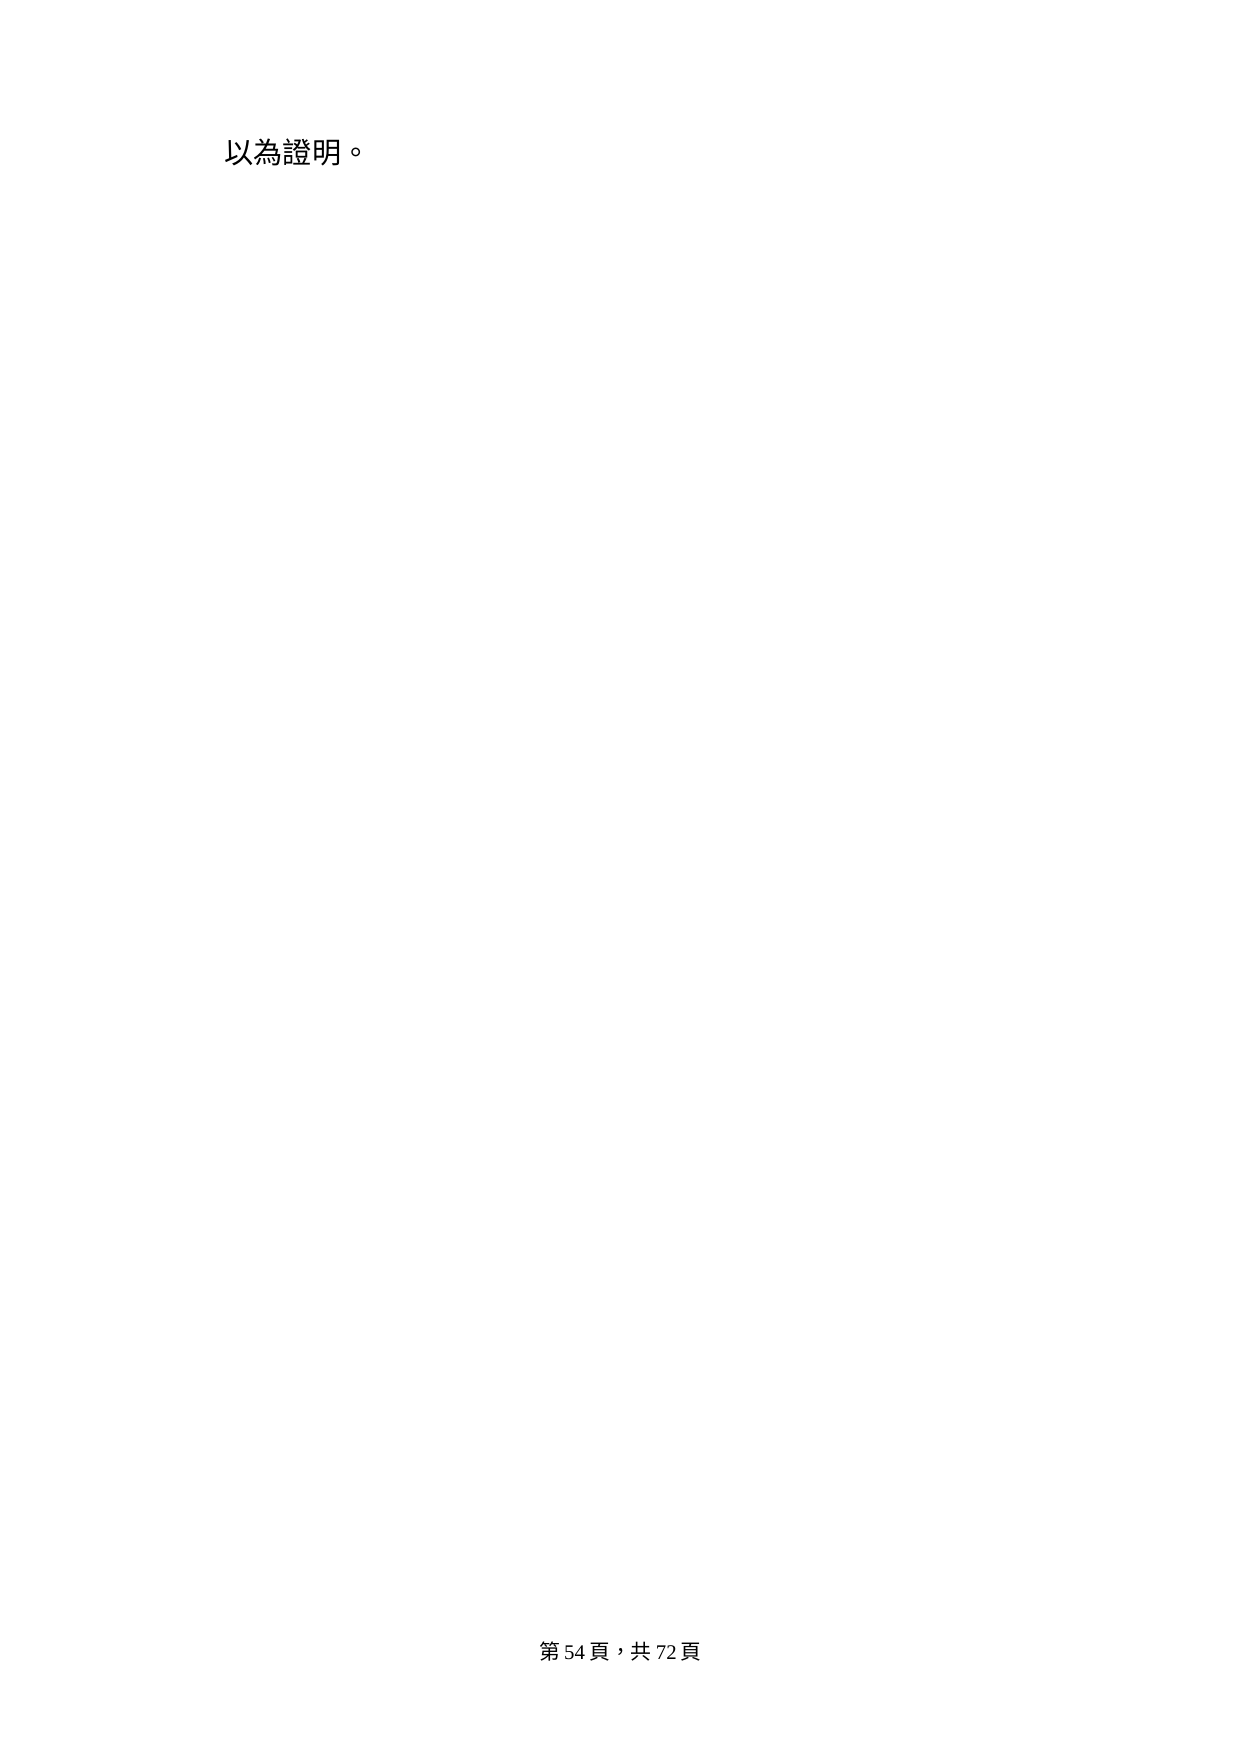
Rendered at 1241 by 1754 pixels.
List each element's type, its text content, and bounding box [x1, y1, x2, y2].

text 以為證明。 [159, 130, 1110, 172]
